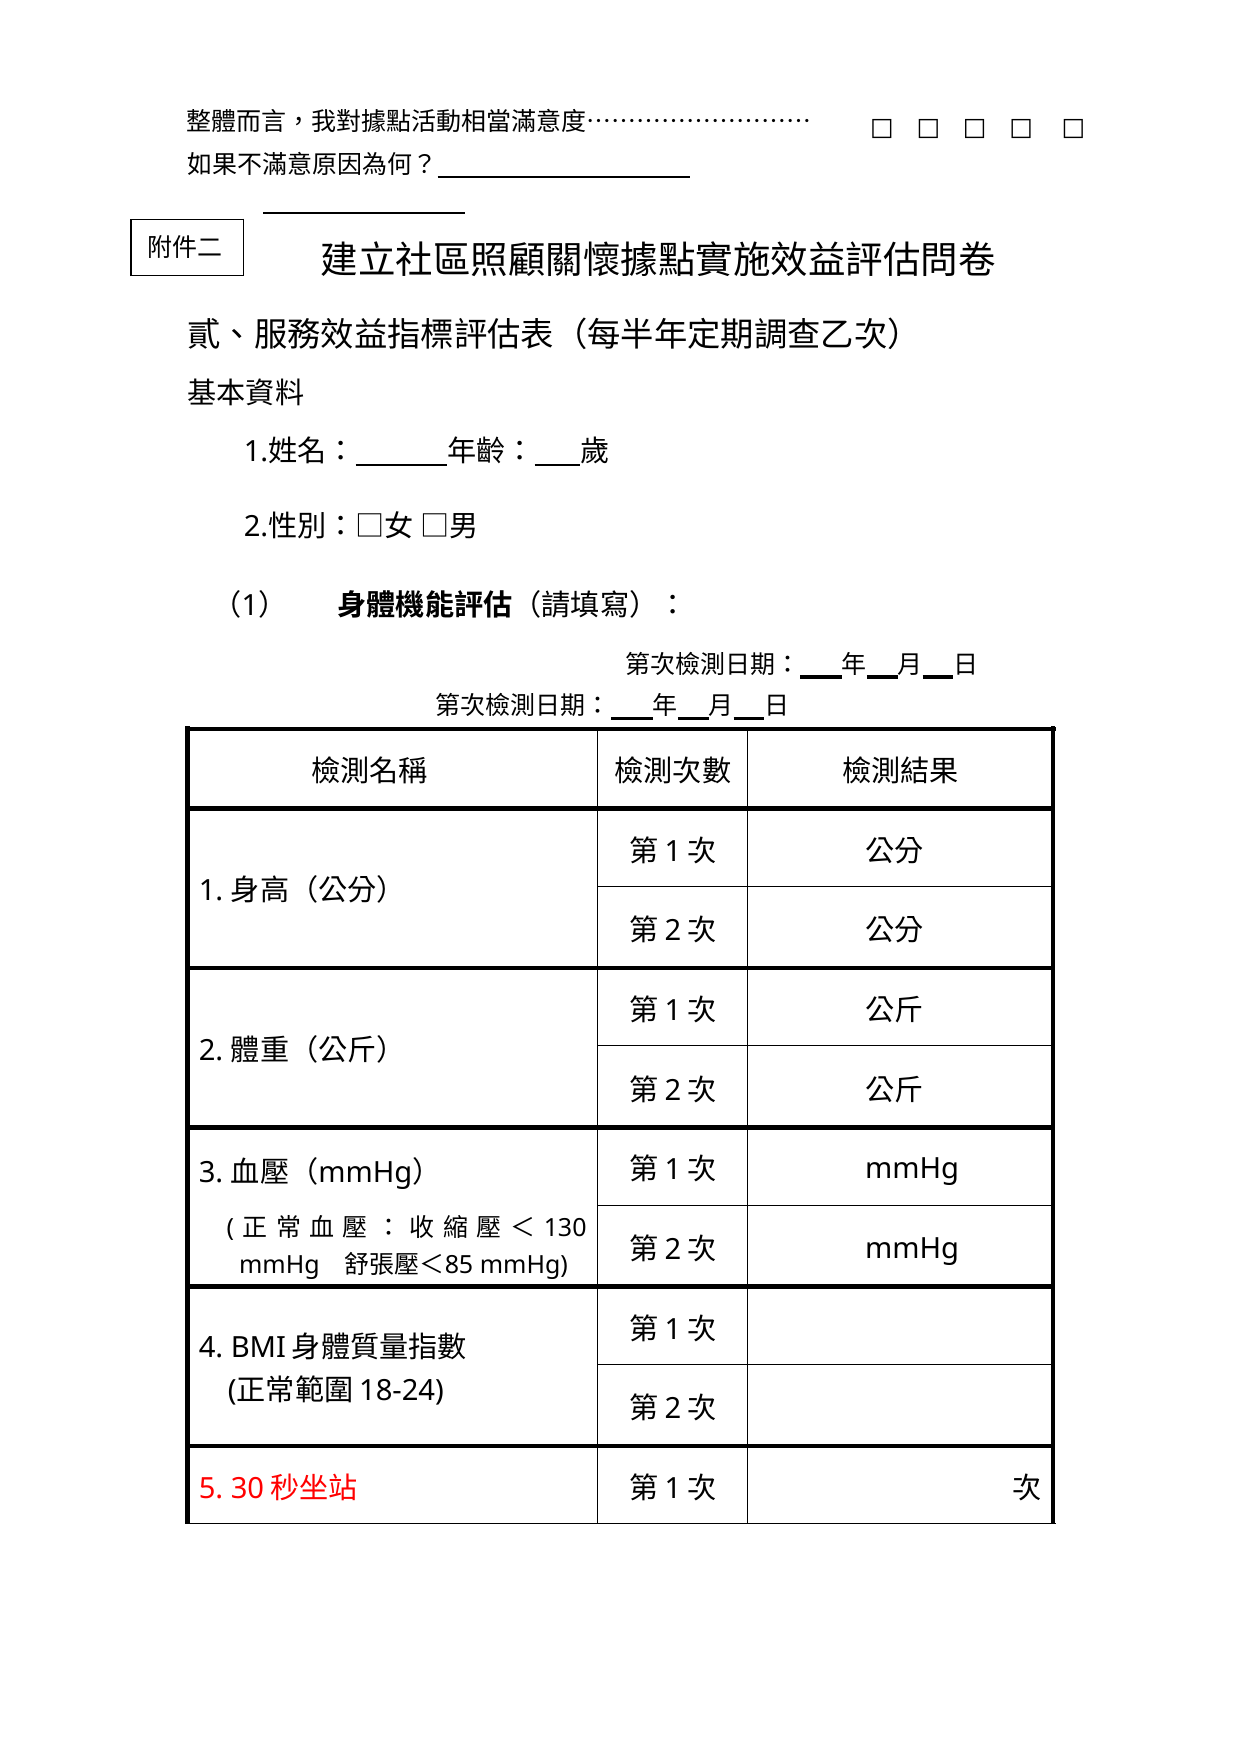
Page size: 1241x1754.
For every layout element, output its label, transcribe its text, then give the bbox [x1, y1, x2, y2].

table_cell 5. 30秒坐站 [190, 1448, 597, 1523]
table_cell □ [906, 101, 951, 143]
text 貳、服務效益指標評估表（每半年定期調查乙次） [187, 294, 1181, 369]
table_cell 2. 體重（公斤） [190, 970, 597, 1125]
table_cell 次 [748, 1448, 1051, 1523]
text 附件二 [147, 227, 228, 264]
text 第次檢測日期： 年 月 日 [212, 685, 1053, 723]
table_cell 第1次 [598, 1448, 747, 1523]
table_cell 第2次 [598, 887, 747, 966]
table_cell □ [859, 101, 905, 143]
table_cell 4. BMI身體質量指數 (正常範圍18-24) [190, 1289, 597, 1444]
table_cell [748, 1289, 1051, 1364]
table_cell 第2次 [598, 1046, 747, 1125]
table_cell mmHg [748, 1206, 1051, 1284]
text 基本資料 [187, 369, 1053, 411]
table_cell 第1次 [598, 811, 747, 886]
table_header 檢測次數 [598, 731, 747, 806]
table_cell 第1次 [598, 1130, 747, 1204]
table_cell 第1次 [598, 970, 747, 1045]
table_cell □ [998, 101, 1050, 143]
list 身體機能評估（請填寫）： [212, 565, 1053, 640]
table_header 檢測結果 [748, 731, 1051, 806]
table_cell [748, 1365, 1051, 1444]
text 2.性別：□女 □男 [243, 486, 1053, 561]
table_cell 3. 血壓（mmHg） (正常血壓：收縮壓＜130 mmHg 舒張壓＜85 mmHg) [190, 1130, 597, 1284]
table_cell 公斤 [748, 1046, 1051, 1125]
table_cell mmHg [748, 1130, 1051, 1204]
text 建立社區照顧關懷據點實施效益評估問卷 [187, 219, 1053, 294]
text 如果不滿意原因為何？ [187, 144, 1053, 182]
table_header 檢測名稱 [190, 731, 597, 806]
text 建立社區照顧關懷據點實施效益評估問卷 [132, 220, 243, 275]
table_cell 公斤 [748, 970, 1051, 1045]
table_cell 公分 [748, 811, 1051, 886]
table_cell 1. 身高（公分） [190, 811, 597, 966]
table_cell □ [1050, 100, 1107, 143]
text 第次檢測日期： 年 月 日 [212, 644, 1053, 681]
table_cell 整體而言，我對據點活動相當滿意度……………………… [176, 101, 858, 143]
table_cell 第1次 [598, 1289, 747, 1364]
table_cell 第2次 [598, 1365, 747, 1444]
table_cell □ [952, 101, 997, 143]
text 1.姓名： 年齡： 歲 [243, 411, 1053, 486]
table_cell 第2次 [598, 1206, 747, 1284]
table_cell 公分 [748, 887, 1051, 966]
